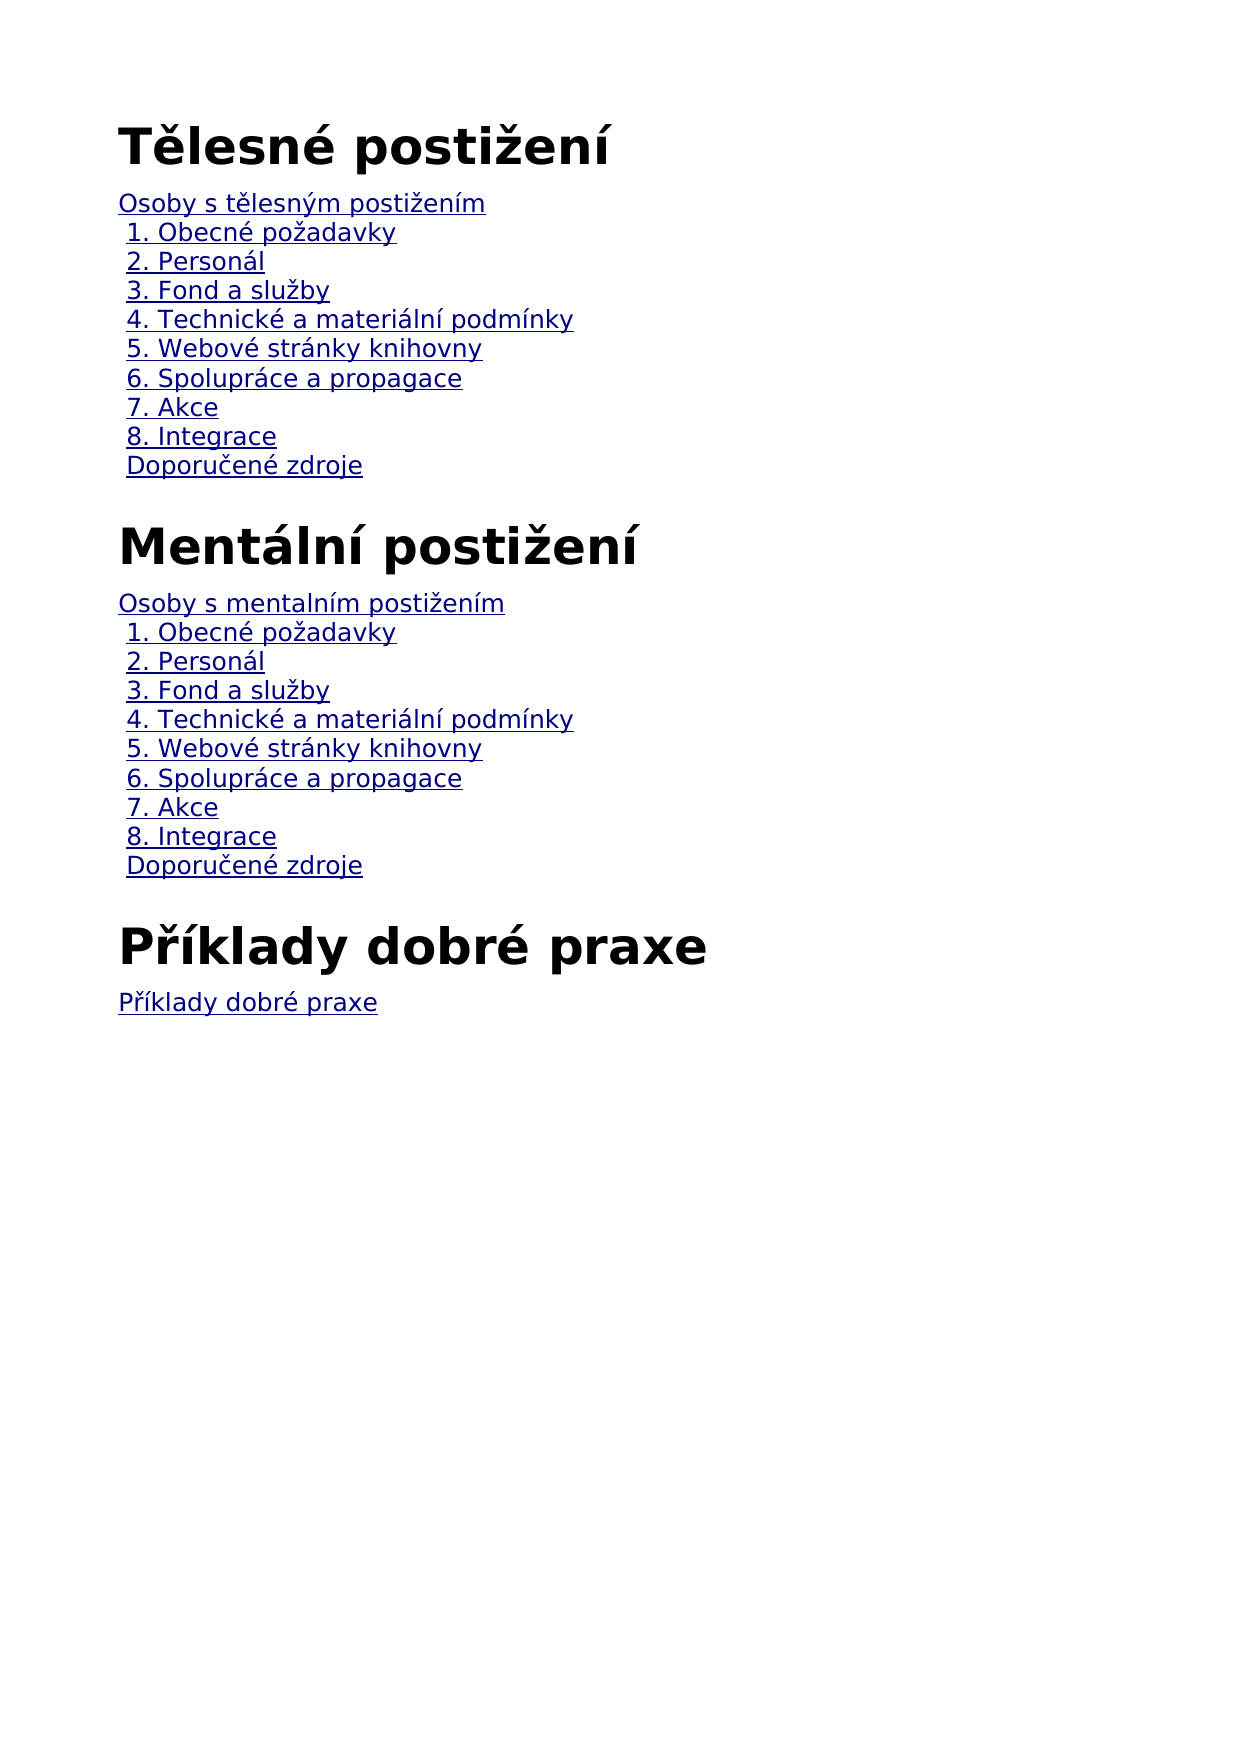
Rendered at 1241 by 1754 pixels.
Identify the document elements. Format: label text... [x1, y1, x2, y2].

text Příklady dobré praxe [118, 989, 1122, 1018]
text Osoby s mentalním postižením 1. Obecné požadavky 2. Personál 3. Fond a služby 4. Technické a materiální podmínky 5. Webové stránky knihovny 6. Spolupráce a propagace 7. Akce 8. Integrace Doporučené zdroje [118, 589, 1122, 880]
subtitle Tělesné postižení [118, 118, 1122, 176]
subtitle Mentální postižení [118, 518, 1122, 576]
subtitle Příklady dobré praxe [118, 918, 1122, 976]
text Osoby s tělesným postižením 1. Obecné požadavky 2. Personál 3. Fond a služby 4. Technické a materiální podmínky 5. Webové stránky knihovny 6. Spolupráce a propagace 7. Akce 8. Integrace Doporučené zdroje [118, 189, 1122, 481]
